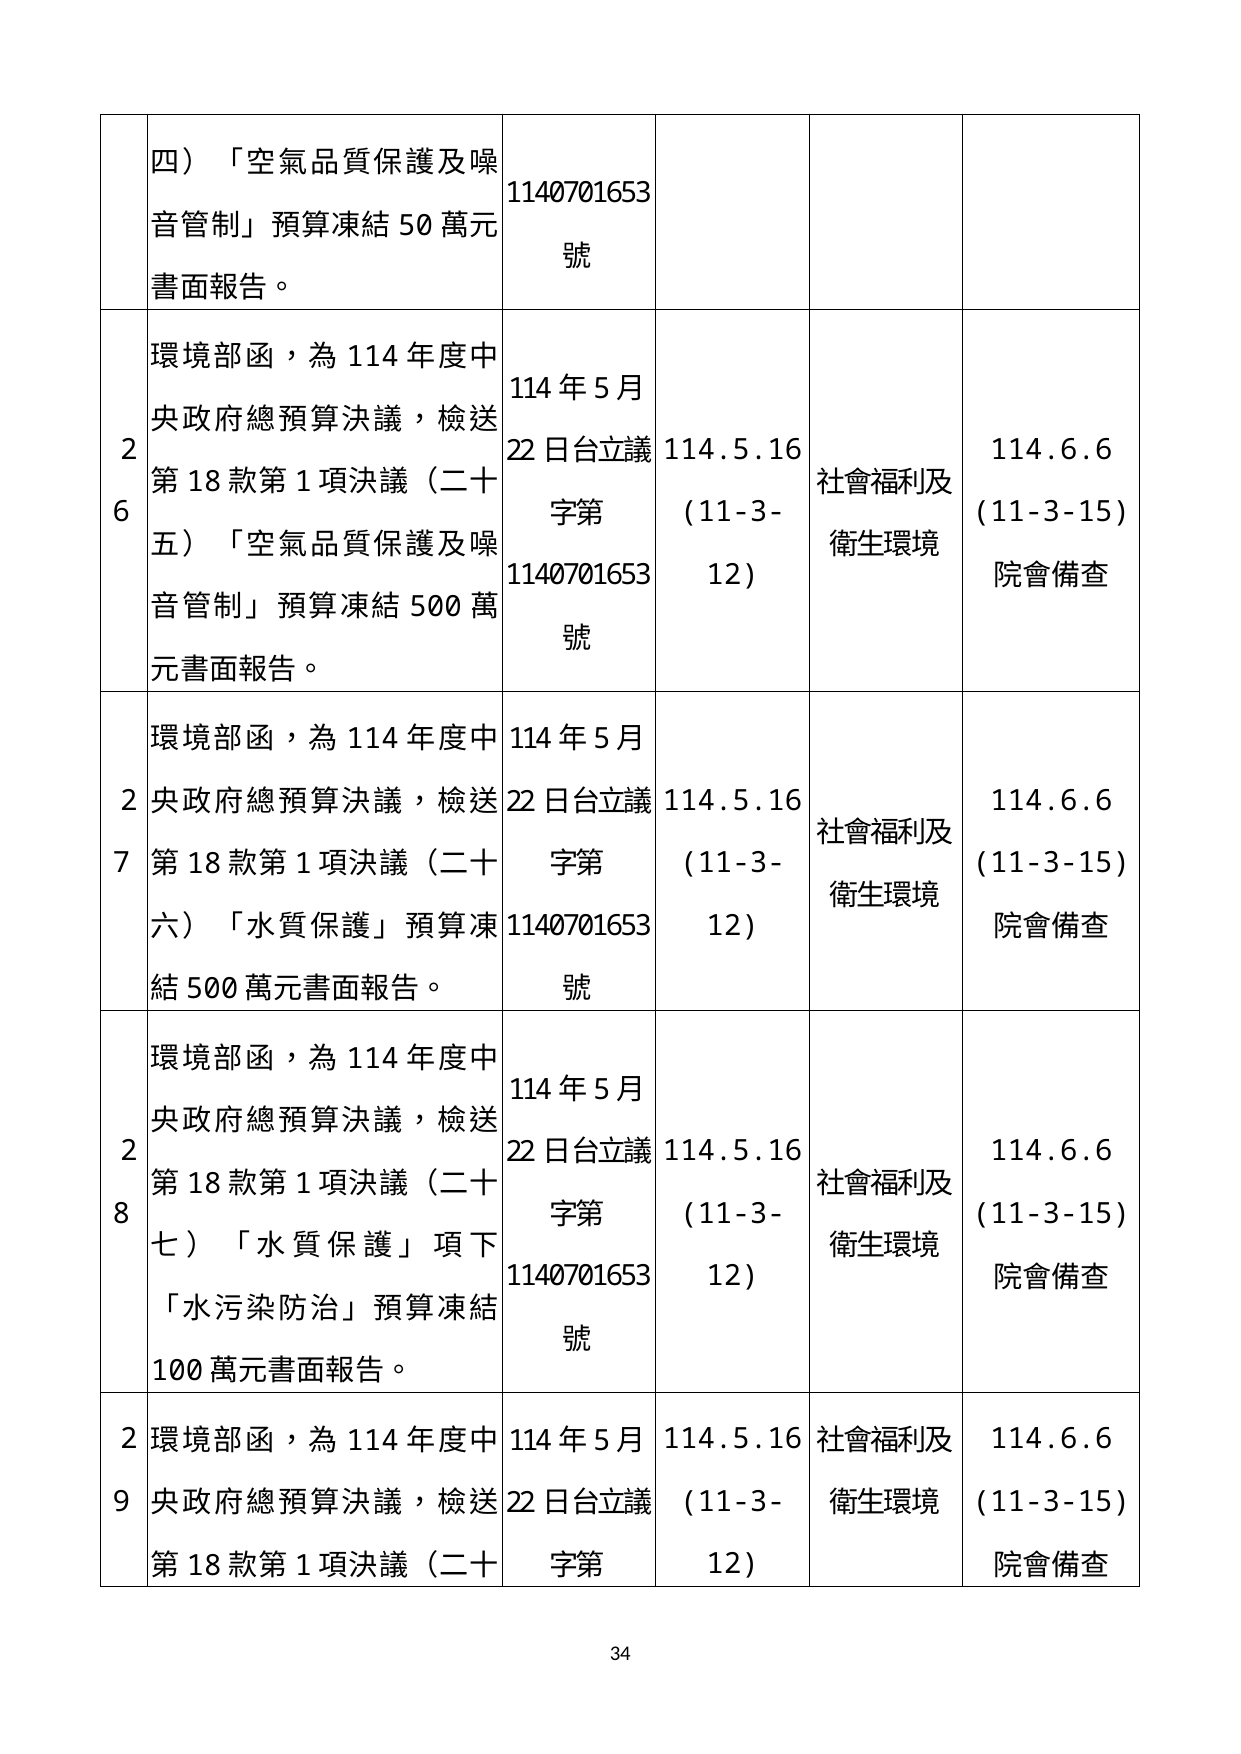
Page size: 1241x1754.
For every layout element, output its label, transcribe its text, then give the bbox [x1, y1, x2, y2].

table_cell 114.5.16 (11-3-12) [656, 692, 809, 1010]
table_cell 114.5.16 (11-3-12) [656, 1011, 809, 1392]
table_cell 社會福利及 衛生環境 [810, 1393, 962, 1586]
table_cell [963, 115, 1139, 309]
table_cell 114.6.6 (11-3-15) 院會備查 [963, 1011, 1139, 1392]
table_cell 114年5月22日台立議字第1140701653號 [503, 310, 655, 691]
table_cell 社會福利及 衛生環境 [810, 1011, 962, 1392]
table_cell [810, 115, 962, 309]
table_cell 114年5月22日台立議字第 [503, 1393, 655, 1586]
table_cell 1140701653號 [503, 115, 655, 309]
table_cell [101, 310, 147, 691]
table_cell 四）「空氣品質保護及噪音管制」預算凍結50萬元書面報告。 [148, 115, 502, 309]
table_cell 環境部函，為114年度中央政府總預算決議，檢送第18款第1項決議（二十五）「空氣品質保護及噪音管制」預算凍結500萬元書面報告。 [148, 310, 502, 691]
table_cell 114年5月22日台立議字第1140701653號 [503, 692, 655, 1010]
table_cell 環境部函，為114年度中央政府總預算決議，檢送第18款第1項決議（二十六）「水質保護」預算凍結500萬元書面報告。 [148, 692, 502, 1010]
table_cell [101, 692, 147, 1010]
table_cell 114.5.16 (11-3-12) [656, 310, 809, 691]
table_cell [101, 1011, 147, 1392]
table_cell 社會福利及 衛生環境 [810, 692, 962, 1010]
table_cell 環境部函，為114年度中央政府總預算決議，檢送第18款第1項決議（二十七）「水質保護」項下「水污染防治」預算凍結100萬元書面報告。 [148, 1011, 502, 1392]
table_cell 114.6.6 (11-3-15) 院會備查 [963, 310, 1139, 691]
table_cell [101, 115, 147, 309]
table_cell [656, 115, 809, 309]
table_cell 114.6.6 (11-3-15) 院會備查 [963, 692, 1139, 1010]
table_cell [101, 1393, 147, 1586]
table_cell 環境部函，為114年度中央政府總預算決議，檢送第18款第1項決議（二十 [148, 1393, 502, 1586]
table_cell 114.5.16 (11-3-12) [656, 1393, 809, 1586]
table_cell 114年5月22日台立議字第1140701653號 [503, 1011, 655, 1392]
table_cell 114.6.6 (11-3-15) 院會備查 [963, 1393, 1139, 1586]
table_cell 社會福利及 衛生環境 [810, 310, 962, 691]
